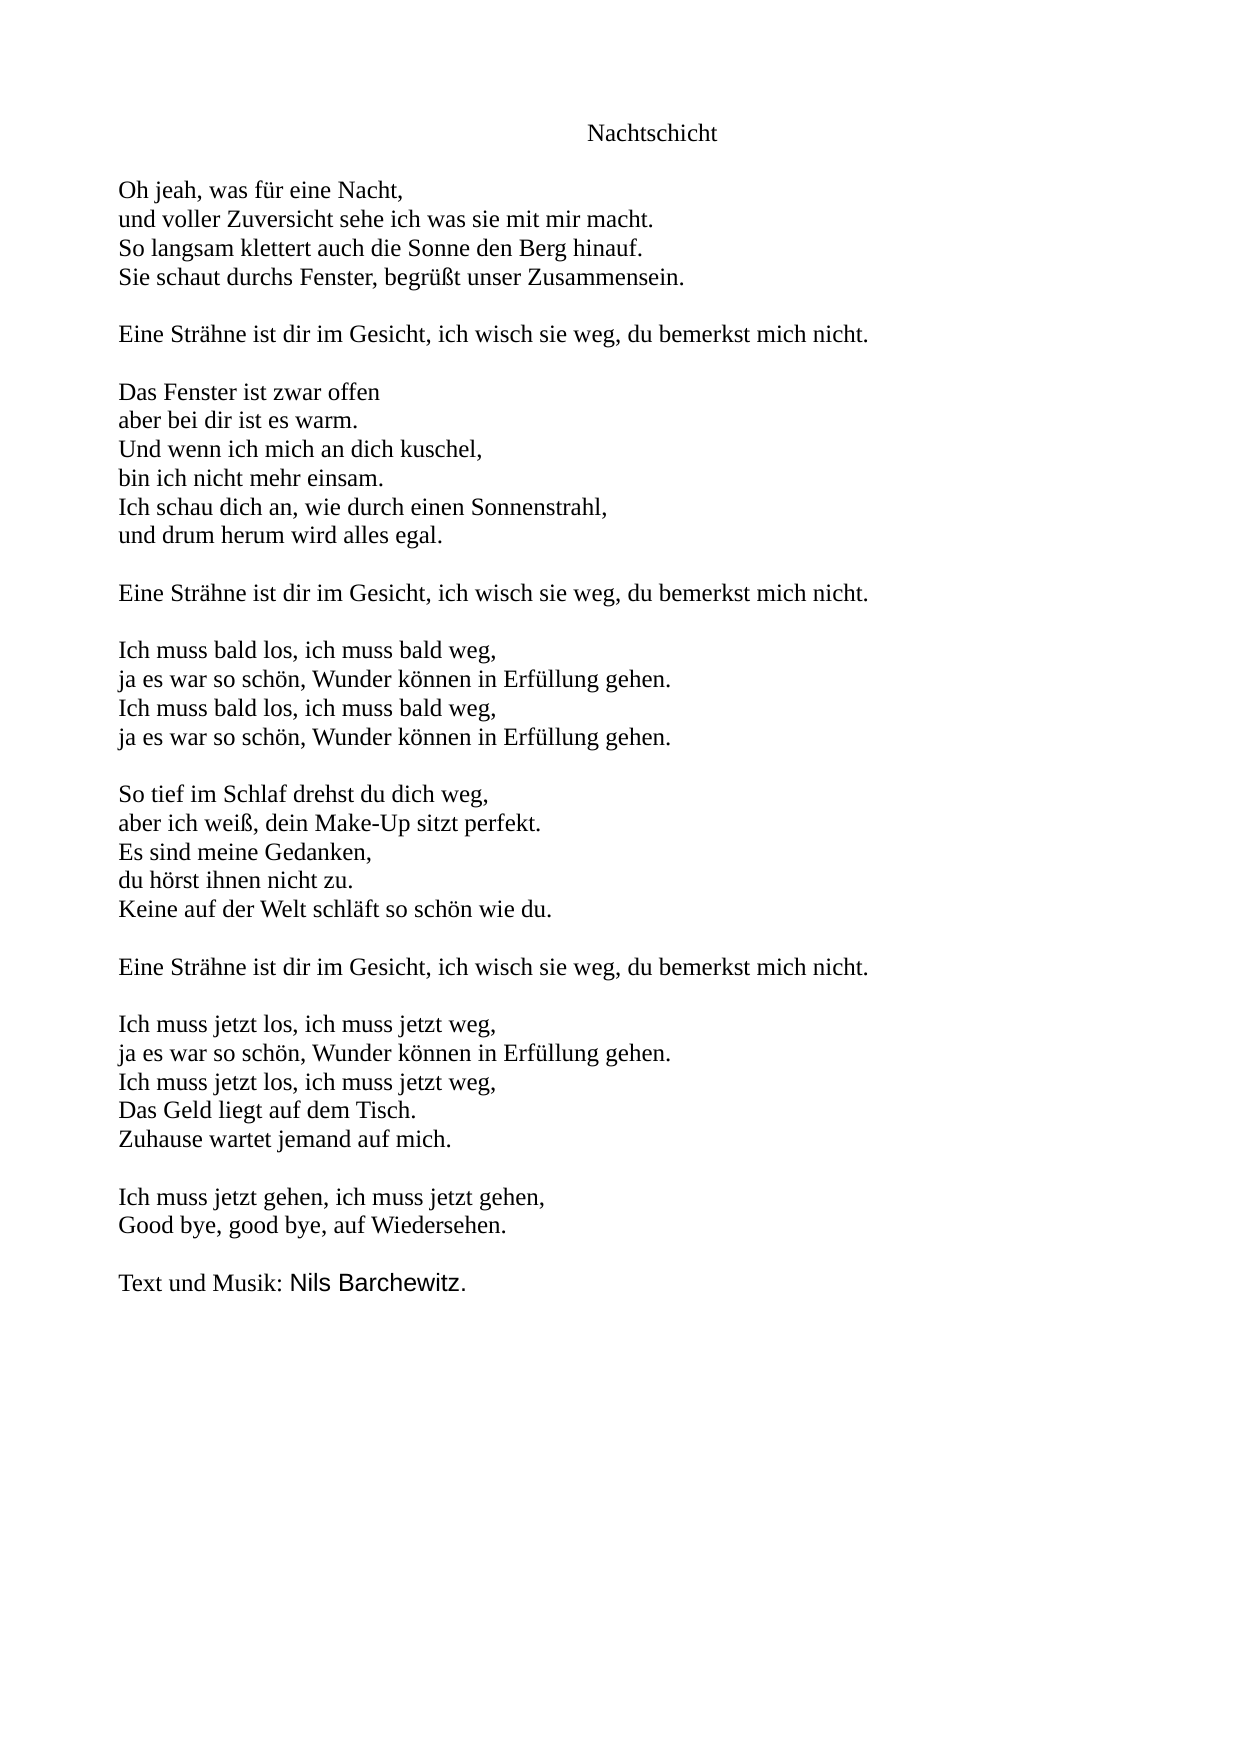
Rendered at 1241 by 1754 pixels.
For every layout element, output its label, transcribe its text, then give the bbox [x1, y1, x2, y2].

text Es sind meine Gedanken, [118, 837, 1122, 866]
text und drum herum wird alles egal. [118, 521, 1122, 549]
text Zuhause wartet jemand auf mich. [118, 1124, 1122, 1153]
text ja es war so schön, Wunder können in Erfüllung gehen. [118, 664, 1122, 693]
text Ich muss jetzt los, ich muss jetzt weg, [118, 1009, 1122, 1038]
text aber bei dir ist es warm. [118, 406, 1122, 434]
text Ich muss jetzt gehen, ich muss jetzt gehen, [118, 1182, 1122, 1211]
text So tief im Schlaf drehst du dich weg, [118, 779, 1122, 808]
text Sie schaut durchs Fenster, begrüßt unser Zusammensein. [118, 262, 1122, 291]
text Ich schau dich an, wie durch einen Sonnenstrahl, [118, 492, 1122, 521]
text Und wenn ich mich an dich kuschel, [118, 434, 1122, 463]
text Good bye, good bye, auf Wiedersehen. [118, 1211, 1122, 1239]
text Oh jeah, was für eine Nacht, [118, 176, 1122, 204]
text Nachtschicht [118, 118, 1122, 147]
text und voller Zuversicht sehe ich was sie mit mir macht. [118, 204, 1122, 233]
text ja es war so schön, Wunder können in Erfüllung gehen. [118, 1038, 1122, 1067]
text Eine Strähne ist dir im Gesicht, ich wisch sie weg, du bemerkst mich nicht. [118, 952, 1122, 981]
text Eine Strähne ist dir im Gesicht, ich wisch sie weg, du bemerkst mich nicht. [118, 319, 1122, 348]
text du hörst ihnen nicht zu. [118, 866, 1122, 894]
text Text und Musik: Nils Barchewitz. [118, 1268, 1122, 1297]
text Ich muss bald los, ich muss bald weg, [118, 693, 1122, 722]
text bin ich nicht mehr einsam. [118, 463, 1122, 492]
text ja es war so schön, Wunder können in Erfüllung gehen. [118, 722, 1122, 751]
text aber ich weiß, dein Make-Up sitzt perfekt. [118, 808, 1122, 837]
text Keine auf der Welt schläft so schön wie du. [118, 894, 1122, 923]
text So langsam klettert auch die Sonne den Berg hinauf. [118, 233, 1122, 262]
text Ich muss jetzt los, ich muss jetzt weg, [118, 1067, 1122, 1096]
text Das Fenster ist zwar offen [118, 377, 1122, 406]
text Das Geld liegt auf dem Tisch. [118, 1096, 1122, 1124]
text Ich muss bald los, ich muss bald weg, [118, 636, 1122, 664]
text Eine Strähne ist dir im Gesicht, ich wisch sie weg, du bemerkst mich nicht. [118, 578, 1122, 607]
